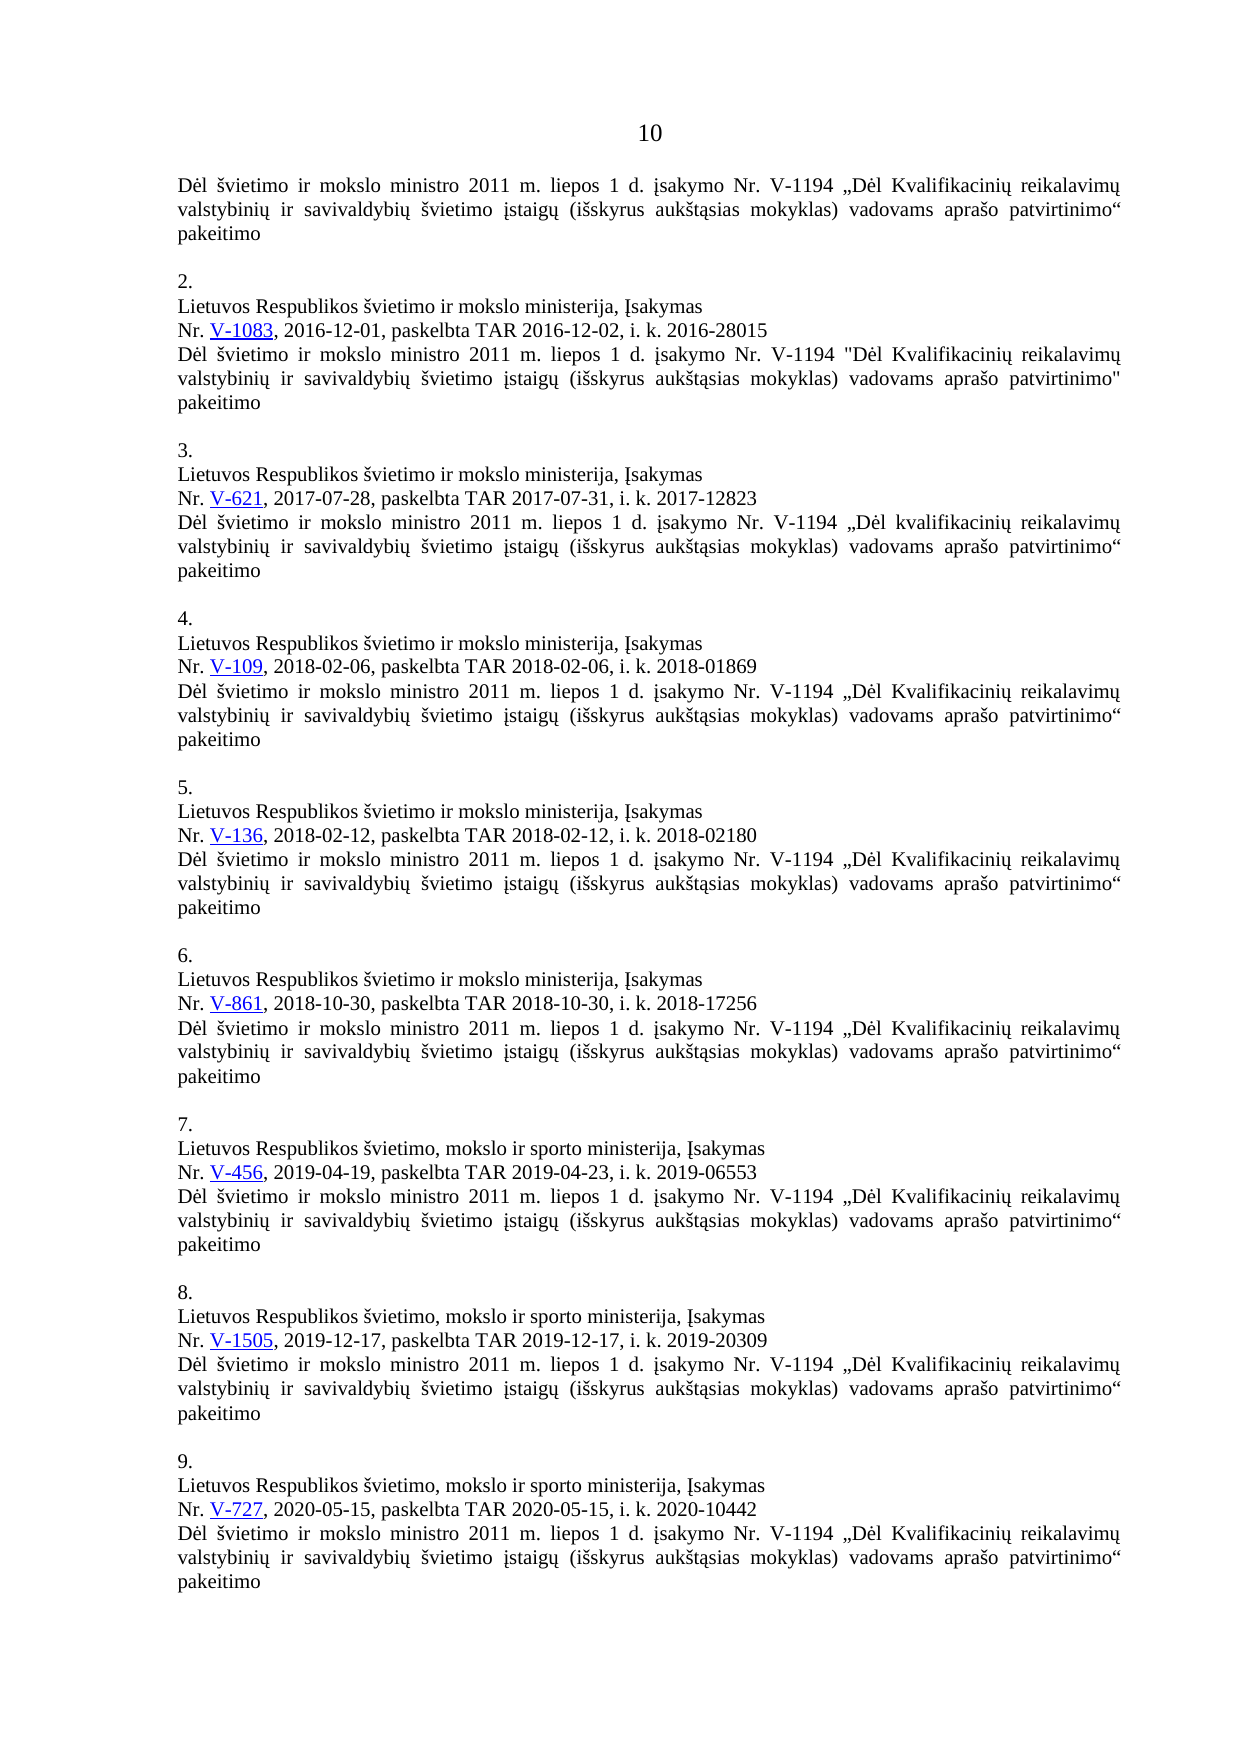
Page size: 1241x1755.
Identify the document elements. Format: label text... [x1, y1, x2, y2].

text Nr. V-109, 2018-02-06, paskelbta TAR 2018-02-06, i. k. 2018-01869 [177, 654, 1122, 678]
text Nr. V-621, 2017-07-28, paskelbta TAR 2017-07-31, i. k. 2017-12823 [177, 486, 1122, 510]
text Dėl švietimo ir mokslo ministro 2011 m. liepos 1 d. įsakymo Nr. V-1194 „Dėl Kvalifikacinių reikalavimų valstybinių ir savivaldybių švietimo įstaigų (išskyrus aukštąsias mokyklas) vadovams aprašo patvirtinimo“ pakeitimo [177, 1352, 1122, 1424]
text 7. [177, 1112, 1122, 1136]
text Nr. V-136, 2018-02-12, paskelbta TAR 2018-02-12, i. k. 2018-02180 [177, 823, 1122, 847]
text Nr. V-727, 2020-05-15, paskelbta TAR 2020-05-15, i. k. 2020-10442 [177, 1497, 1122, 1521]
text Lietuvos Respublikos švietimo ir mokslo ministerija, Įsakymas [177, 799, 1122, 823]
text 6. [177, 943, 1122, 967]
text Lietuvos Respublikos švietimo ir mokslo ministerija, Įsakymas [177, 967, 1122, 991]
text 2. [177, 269, 1122, 293]
text Dėl švietimo ir mokslo ministro 2011 m. liepos 1 d. įsakymo Nr. V-1194 „Dėl Kvalifikacinių reikalavimų valstybinių ir savivaldybių švietimo įstaigų (išskyrus aukštąsias mokyklas) vadovams aprašo patvirtinimo“ pakeitimo [177, 1521, 1122, 1593]
text Dėl švietimo ir mokslo ministro 2011 m. liepos 1 d. įsakymo Nr. V-1194 „Dėl Kvalifikacinių reikalavimų valstybinių ir savivaldybių švietimo įstaigų (išskyrus aukštąsias mokyklas) vadovams aprašo patvirtinimo“ pakeitimo [177, 1184, 1122, 1256]
text 9. [177, 1448, 1122, 1473]
text Lietuvos Respublikos švietimo, mokslo ir sporto ministerija, Įsakymas [177, 1473, 1122, 1497]
text Nr. V-456, 2019-04-19, paskelbta TAR 2019-04-23, i. k. 2019-06553 [177, 1160, 1122, 1184]
text 8. [177, 1280, 1122, 1304]
text Nr. V-861, 2018-10-30, paskelbta TAR 2018-10-30, i. k. 2018-17256 [177, 991, 1122, 1015]
text Dėl švietimo ir mokslo ministro 2011 m. liepos 1 d. įsakymo Nr. V-1194 „Dėl kvalifikacinių reikalavimų valstybinių ir savivaldybių švietimo įstaigų (išskyrus aukštąsias mokyklas) vadovams aprašo patvirtinimo“ pakeitimo [177, 510, 1122, 582]
text Lietuvos Respublikos švietimo ir mokslo ministerija, Įsakymas [177, 293, 1122, 318]
text 3. [177, 438, 1122, 462]
text Lietuvos Respublikos švietimo ir mokslo ministerija, Įsakymas [177, 630, 1122, 654]
text Dėl švietimo ir mokslo ministro 2011 m. liepos 1 d. įsakymo Nr. V-1194 „Dėl Kvalifikacinių reikalavimų valstybinių ir savivaldybių švietimo įstaigų (išskyrus aukštąsias mokyklas) vadovams aprašo patvirtinimo“ pakeitimo [177, 173, 1122, 245]
text Nr. V-1083, 2016-12-01, paskelbta TAR 2016-12-02, i. k. 2016-28015 [177, 318, 1122, 342]
text Nr. V-1505, 2019-12-17, paskelbta TAR 2019-12-17, i. k. 2019-20309 [177, 1328, 1122, 1352]
text Dėl švietimo ir mokslo ministro 2011 m. liepos 1 d. įsakymo Nr. V-1194 "Dėl Kvalifikacinių reikalavimų valstybinių ir savivaldybių švietimo įstaigų (išskyrus aukštąsias mokyklas) vadovams aprašo patvirtinimo" pakeitimo [177, 342, 1122, 414]
text Dėl švietimo ir mokslo ministro 2011 m. liepos 1 d. įsakymo Nr. V-1194 „Dėl Kvalifikacinių reikalavimų valstybinių ir savivaldybių švietimo įstaigų (išskyrus aukštąsias mokyklas) vadovams aprašo patvirtinimo“ pakeitimo [177, 847, 1122, 919]
text Dėl švietimo ir mokslo ministro 2011 m. liepos 1 d. įsakymo Nr. V-1194 „Dėl Kvalifikacinių reikalavimų valstybinių ir savivaldybių švietimo įstaigų (išskyrus aukštąsias mokyklas) vadovams aprašo patvirtinimo“ pakeitimo [177, 678, 1122, 751]
text Lietuvos Respublikos švietimo ir mokslo ministerija, Įsakymas [177, 462, 1122, 486]
text 4. [177, 606, 1122, 630]
text Dėl švietimo ir mokslo ministro 2011 m. liepos 1 d. įsakymo Nr. V-1194 „Dėl Kvalifikacinių reikalavimų valstybinių ir savivaldybių švietimo įstaigų (išskyrus aukštąsias mokyklas) vadovams aprašo patvirtinimo“ pakeitimo [177, 1015, 1122, 1088]
text Lietuvos Respublikos švietimo, mokslo ir sporto ministerija, Įsakymas [177, 1304, 1122, 1328]
text 5. [177, 775, 1122, 799]
text Lietuvos Respublikos švietimo, mokslo ir sporto ministerija, Įsakymas [177, 1136, 1122, 1160]
